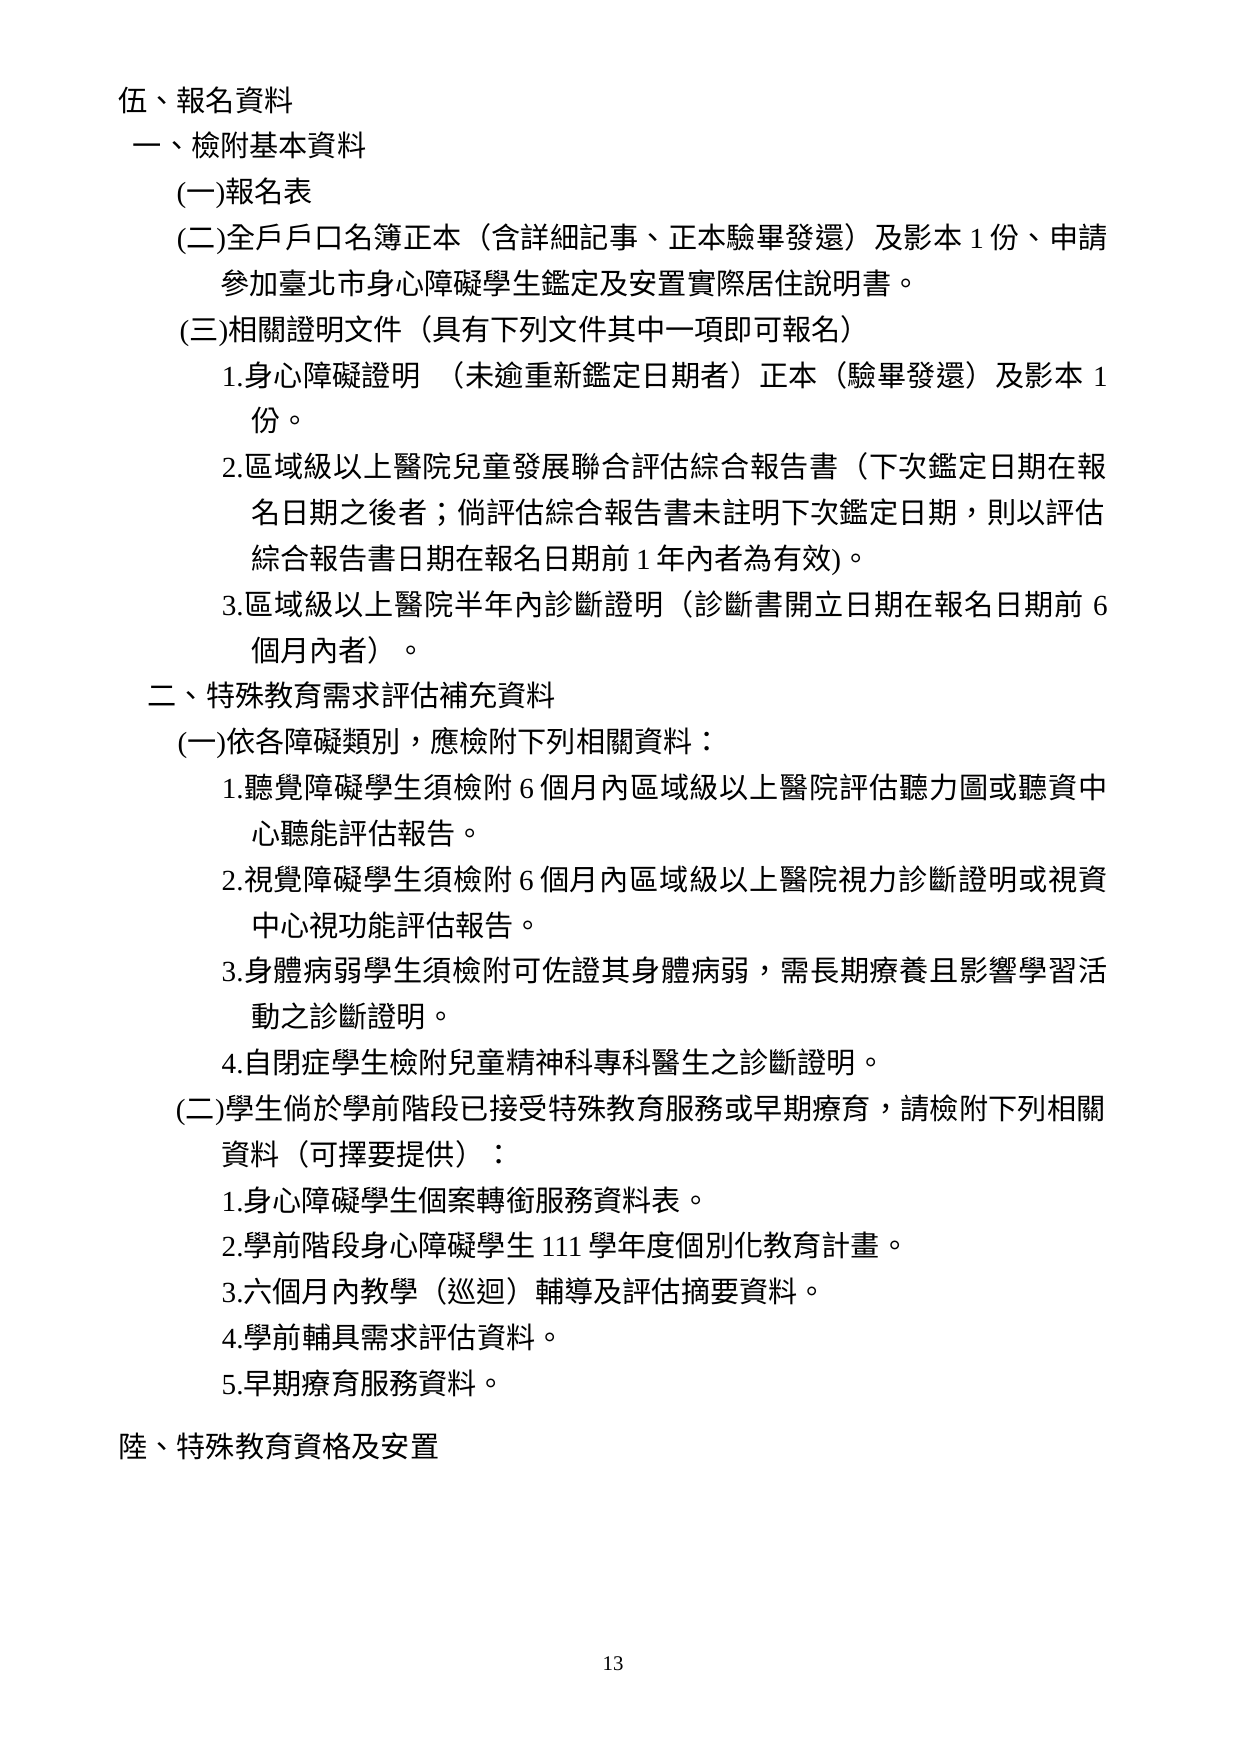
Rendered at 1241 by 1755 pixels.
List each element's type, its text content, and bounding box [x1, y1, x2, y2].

text 1.身心障礙學生個案轉銜服務資料表。 [221, 1174, 1107, 1219]
text 1.聽覺障礙學生須檢附6個月內區域級以上醫院評估聽力圖或聽資中心聽能評估報告。 [222, 761, 1107, 853]
text 1.身心障礙證明 （未逾重新鑑定日期者）正本（驗畢發還）及影本1份。 [222, 349, 1107, 440]
text 3.區域級以上醫院半年內診斷證明（診斷書開立日期在報名日期前6個月內者）。 [222, 578, 1107, 669]
text (一)報名表 [118, 165, 1107, 211]
text (二)全戶戶口名簿正本（含詳細記事、正本驗畢發還）及影本1份、申請參加臺北市身心障礙學生鑑定及安置實際居住說明書。 [177, 211, 1107, 303]
text 4.學前輔具需求評估資料。 [222, 1311, 1107, 1357]
text (三)相關證明文件（具有下列文件其中一項即可報名） [169, 303, 1107, 349]
text 二、特殊教育需求評估補充資料 [133, 669, 1107, 715]
text 4.自閉症學生檢附兒童精神科專科醫生之診斷證明。 [221, 1036, 1107, 1082]
text 伍、報名資料 [118, 74, 1107, 119]
text 3.六個月內教學（巡迴）輔導及評估摘要資料。 [221, 1265, 1107, 1311]
text 2.視覺障礙學生須檢附6個月內區域級以上醫院視力診斷證明或視資中心視功能評估報告。 [221, 853, 1107, 944]
text 3.身體病弱學生須檢附可佐證其身體病弱，需長期療養且影響學習活動之診斷證明。 [221, 944, 1107, 1036]
text 一、檢附基本資料 [118, 119, 1107, 165]
text 陸、特殊教育資格及安置 [118, 1403, 1107, 1465]
text 2.學前階段身心障礙學生111學年度個別化教育計畫。 [221, 1219, 1107, 1265]
text 5.早期療育服務資料。 [221, 1357, 1107, 1403]
text 2.區域級以上醫院兒童發展聯合評估綜合報告書（下次鑑定日期在報名日期之後者；倘評估綜合報告書未註明下次鑑定日期，則以評估綜合報告書日期在報名日期前1年內者為有效)。 [222, 440, 1107, 578]
text (二)學生倘於學前階段已接受特殊教育服務或早期療育，請檢附下列相關資料（可擇要提供）： [176, 1082, 1107, 1174]
text (一)依各障礙類別，應檢附下列相關資料： [177, 715, 1107, 761]
